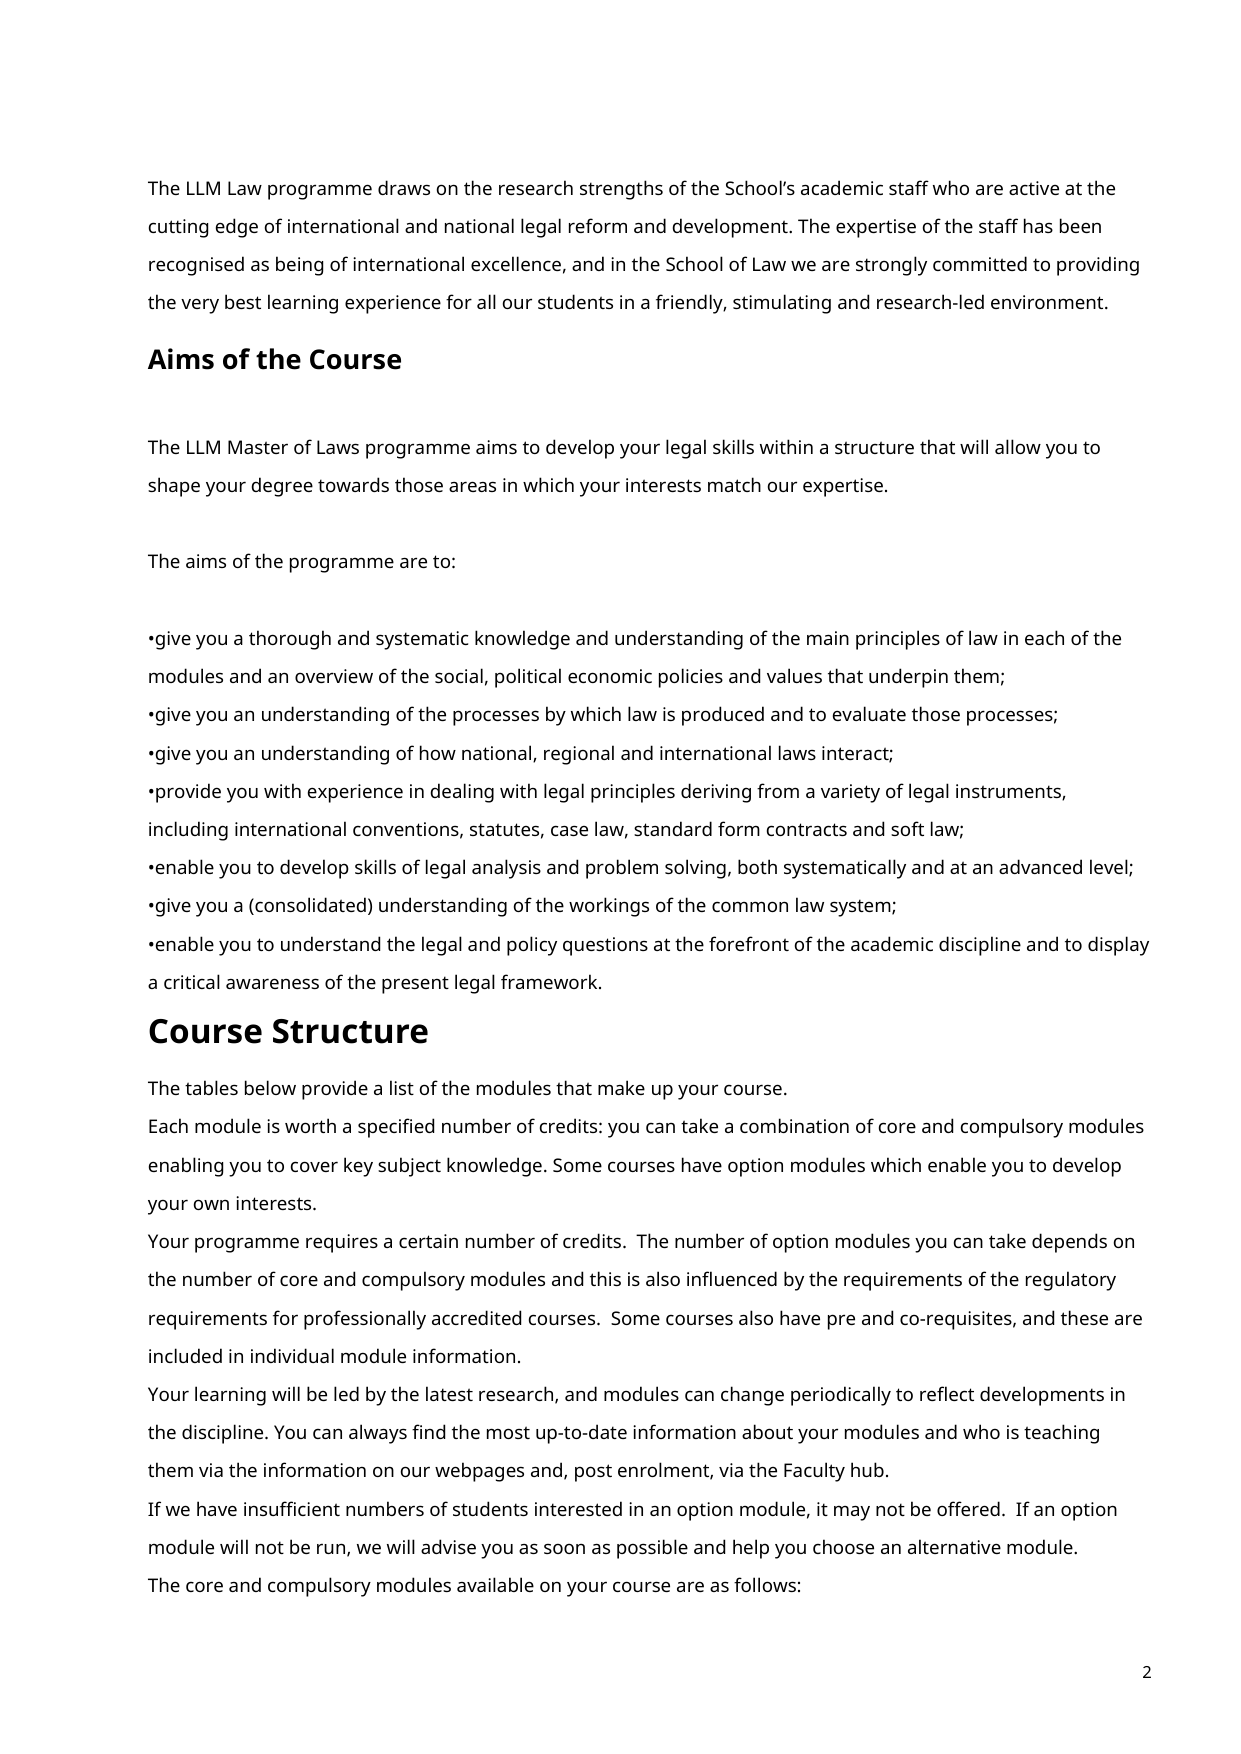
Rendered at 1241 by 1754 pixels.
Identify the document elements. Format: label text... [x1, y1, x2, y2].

text The tables below provide a list of the modules that make up your course. [148, 1076, 1152, 1101]
subtitle Aims of the Course [148, 340, 1152, 377]
text The LLM Law programme draws on the research strengths of the School’s academic staff who are active at the cutting edge of international and national legal reform and development. The expertise of the staff has been recognised as being of international excellence, and in the School of Law we are strongly committed to providing the very best learning experience for all our students in a friendly, stimulating and research-led environment. [148, 137, 1152, 315]
text The core and compulsory modules available on your course are as follows: [148, 1572, 1152, 1598]
text If we have insufficient numbers of students interested in an option module, it may not be offered. If an option module will not be run, we will advise you as soon as possible and help you choose an alternative module. [148, 1496, 1152, 1560]
text The LLM Master of Laws programme aims to develop your legal skills within a structure that will allow you to shape your degree towards those areas in which your interests match our expertise. The aims of the programme are to: •give you a thorough and systematic knowledge and understanding of the main principles of law in each of the modules and an overview of the social, political economic policies and values that underpin them; •give you an understanding of the processes by which law is produced and to evaluate those processes; •give you an understanding of how national, regional and international laws interact; •provide you with experience in dealing with legal principles deriving from a variety of legal instruments, including international conventions, statutes, case law, standard form contracts and soft law; •enable you to develop skills of legal analysis and problem solving, both systematically and at an advanced level; •give you a (consolidated) understanding of the workings of the common law system; •enable you to understand the legal and policy questions at the forefront of the academic discipline and to display a critical awareness of the present legal framework. [148, 434, 1152, 995]
text Your learning will be led by the latest research, and modules can change periodically to reflect developments in the discipline. You can always find the most up-to-date information about your modules and who is teaching them via the information on our webpages and, post enrolment, via the Faculty hub. [148, 1381, 1152, 1483]
text Each module is worth a specified number of credits: you can take a combination of core and compulsory modules enabling you to cover key subject knowledge. Some courses have option modules which enable you to develop your own interests. [148, 1114, 1152, 1216]
text Your programme requires a certain number of credits. The number of option modules you can take depends on the number of core and compulsory modules and this is also influenced by the requirements of the regulatory requirements for professionally accredited courses. Some courses also have pre and co-requisites, and these are included in individual module information. [148, 1228, 1152, 1369]
subtitle Course Structure [148, 1007, 1152, 1053]
